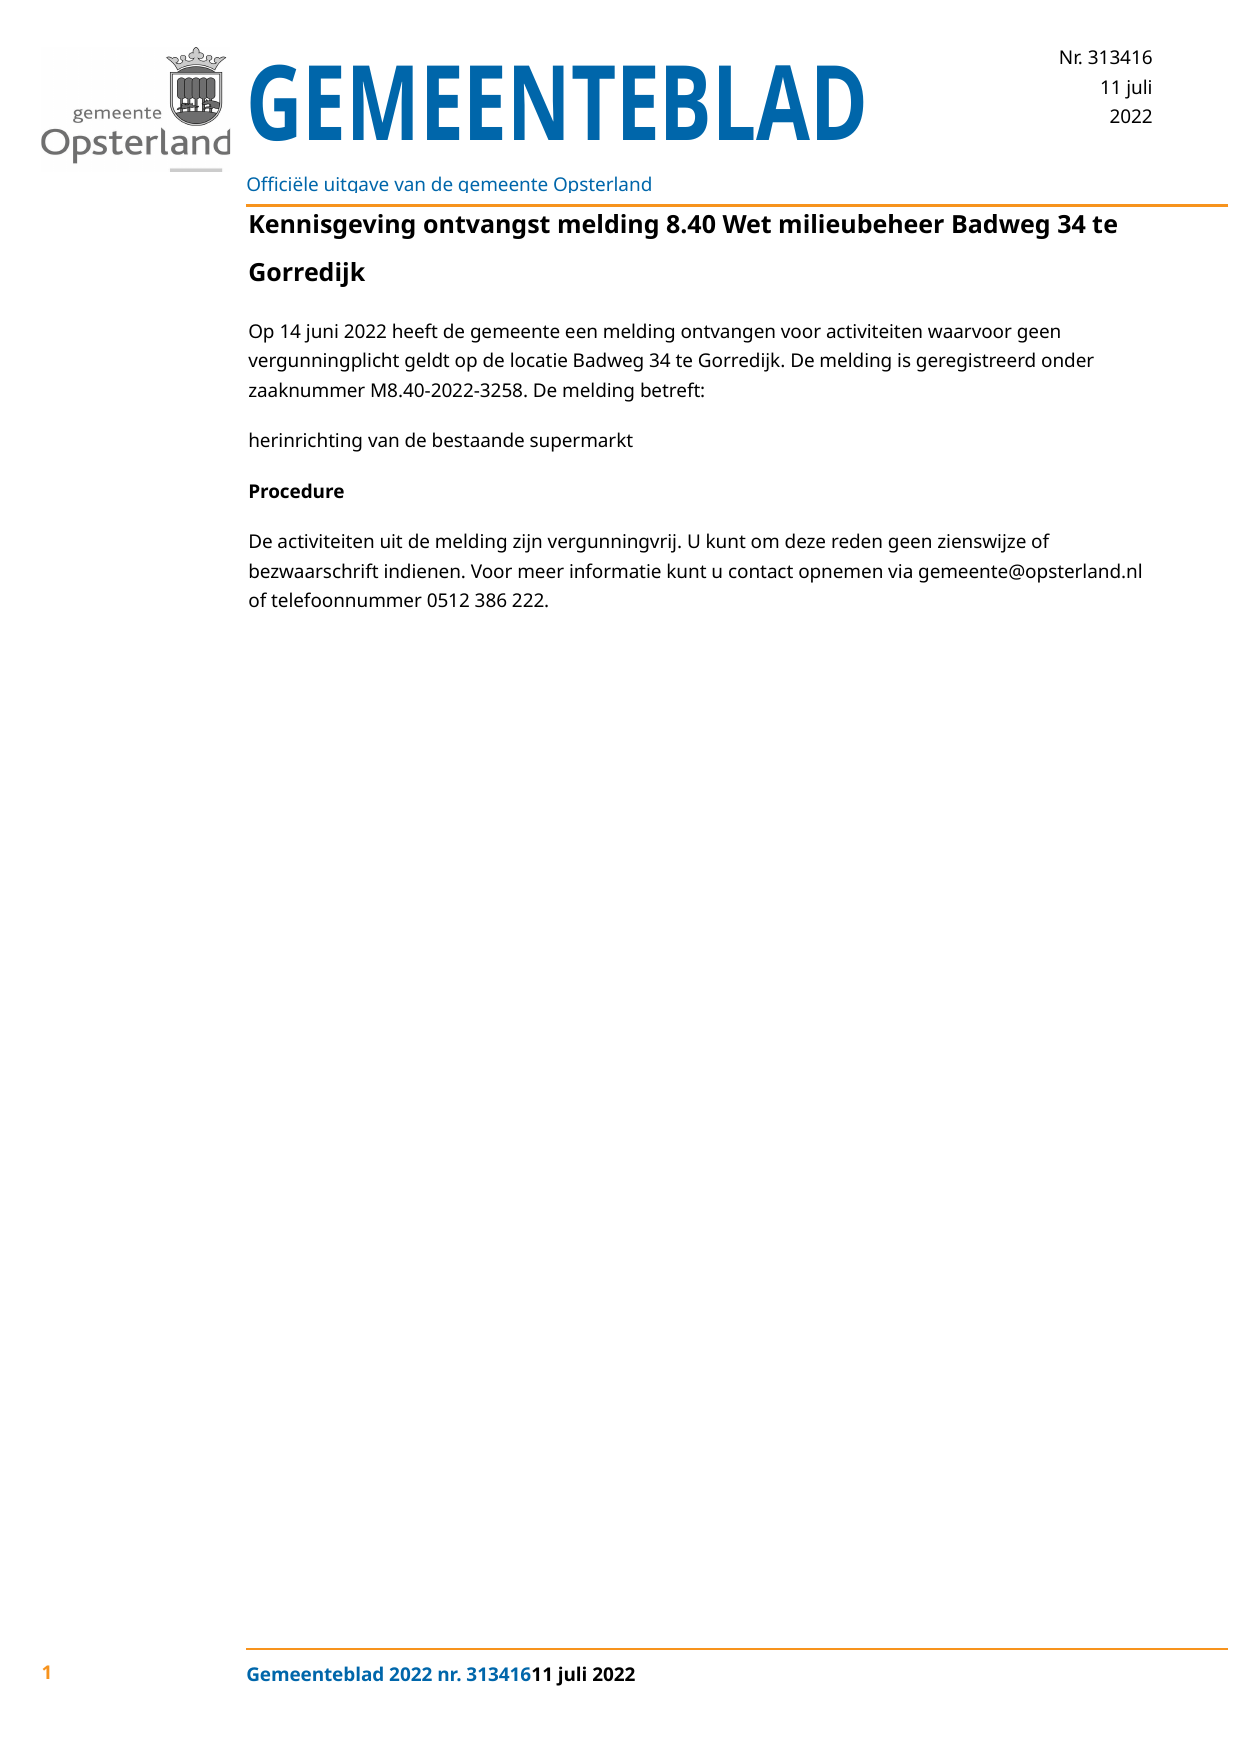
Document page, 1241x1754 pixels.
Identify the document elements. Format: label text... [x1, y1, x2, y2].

picture [41, 47, 231, 172]
text herinrichting van de bestaande supermarkt [248, 427, 1152, 453]
text Op 14 juni 2022 heeft de gemeente een melding ontvangen voor activiteiten waarvoor geen vergunningplicht geldt op de locatie Badweg 34 te Gorredijk. De melding is geregistreerd onder zaaknummer M8.40-2022-3258. De melding betreft: [248, 318, 1152, 403]
text Procedure [248, 478, 1152, 504]
text De activiteiten uit de melding zijn vergunningvrij. U kunt om deze reden geen zienswijze of bezwaarschrift indienen. Voor meer informatie kunt u contact opnemen via gemeente@opsterland.nl of telefoonnummer 0512 386 222. [248, 528, 1152, 613]
text Kennisgeving ontvangst melding 8.40 Wet milieubeheer Badweg 34 te Gorredijk [248, 207, 1152, 288]
